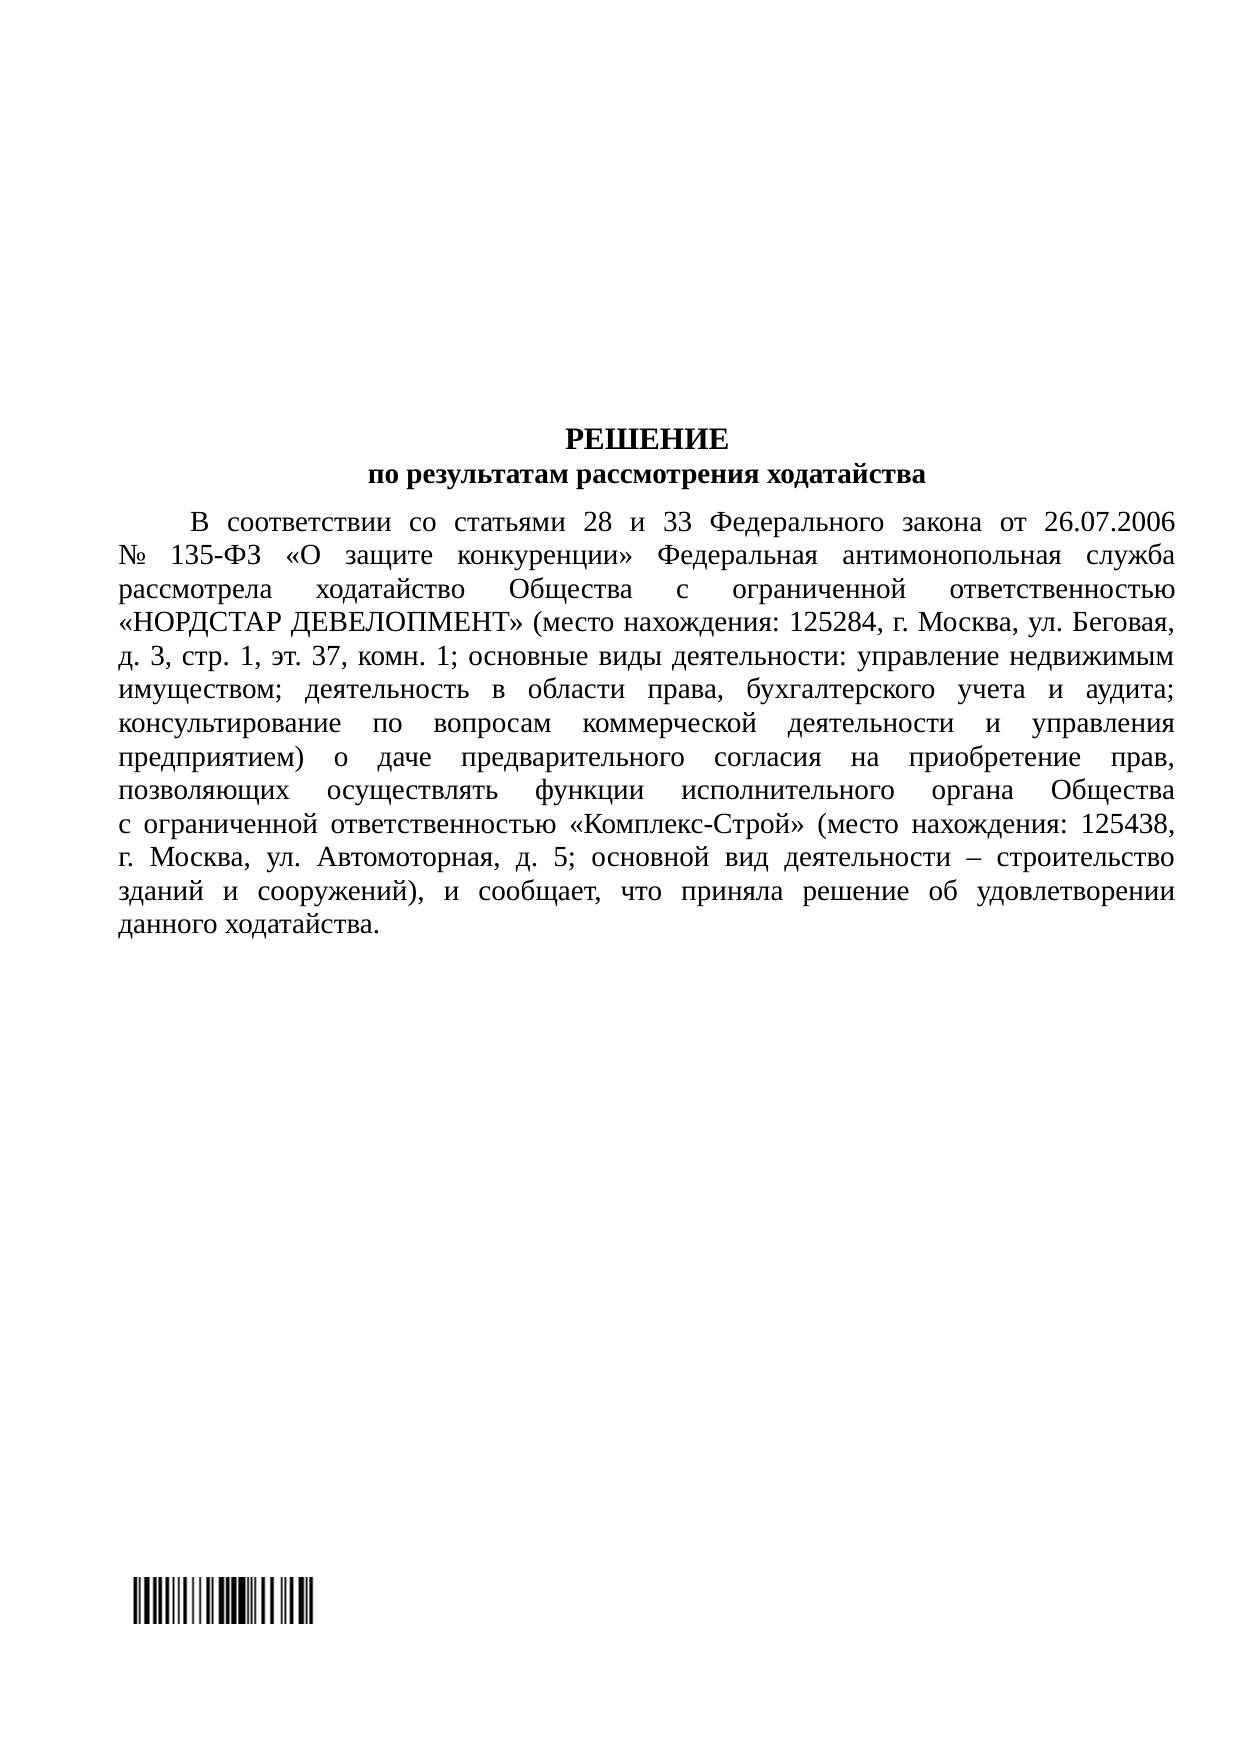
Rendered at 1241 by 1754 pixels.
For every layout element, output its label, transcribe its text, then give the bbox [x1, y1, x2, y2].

text В соответствии со статьями 28 и 33 Федерального закона от 26.07.2006 № 135-ФЗ «О защите конкуренции» Федеральная антимонопольная служба рассмотрела ходатайство Общества с ограниченной ответственностью «НОРДСТАР ДЕВЕЛОПМЕНТ» (место нахождения: 125284, г. Москва, ул. Беговая, д. 3, стр. 1, эт. 37, комн. 1; основные виды деятельности: управление недвижимым имуществом; деятельность в области права, бухгалтерского учета и аудита; консультирование по вопросам коммерческой деятельности и управления предприятием) о даче предварительного согласия на приобретение прав, позволяющих осуществлять функции исполнительного органа Общества с ограниченной ответственностью «Комплекс-Строй» (место нахождения: 125438, г. Москва, ул. Автомоторная, д. 5; основной вид деятельности – строительство зданий и сооружений), и сообщает, что приняла решение об удовлетворении данного ходатайства. [118, 504, 1176, 940]
picture [118, 1577, 331, 1624]
text по результатам рассмотрения ходатайства [118, 456, 1176, 489]
text РЕШЕНИЕ [118, 420, 1176, 456]
